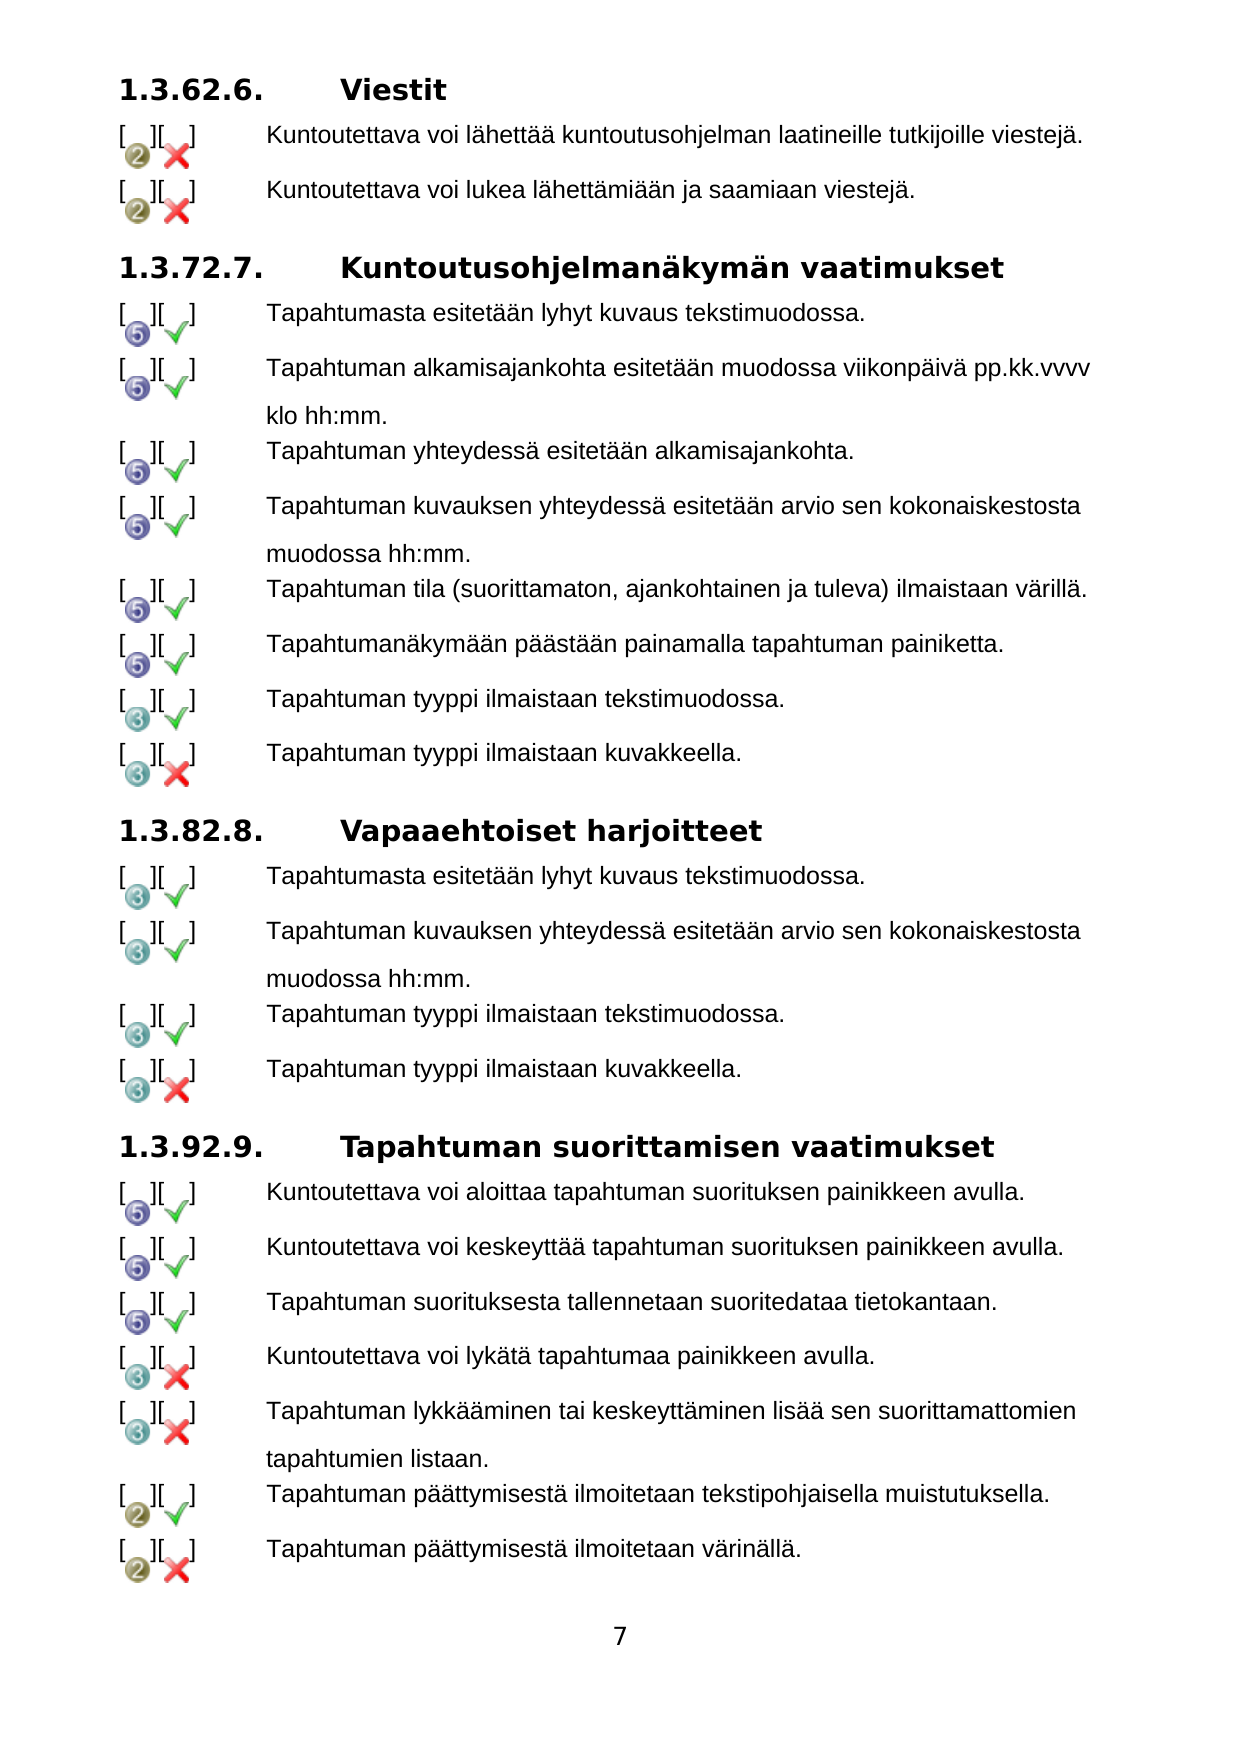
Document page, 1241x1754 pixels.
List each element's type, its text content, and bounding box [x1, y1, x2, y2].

text [][] Tapahtuman suorituksesta tallennetaan suoritedataa tietokantaan. [118, 1286, 1122, 1335]
text [][] Tapahtuman tyyppi ilmaistaan kuvakkeella. [118, 1054, 1122, 1102]
text [][] Kuntoutettava voi lukea lähettämiään ja saamiaan viestejä. [118, 175, 1122, 223]
text [][] Tapahtuman päättymisestä ilmoitetaan värinällä. [118, 1534, 1122, 1582]
text [][] Tapahtuman tyyppi ilmaistaan tekstimuodossa. [118, 999, 1122, 1048]
text [][] Tapahtumasta esitetään lyhyt kuvaus tekstimuodossa. [118, 861, 1122, 910]
subtitle 2.8. Vapaaehtoiset harjoitteet [118, 815, 1122, 849]
text [][] Tapahtuman yhteydessä esitetään alkamisajankohta. [118, 436, 1122, 484]
text [][] Kuntoutettava voi aloittaa tapahtuman suorituksen painikkeen avulla. [118, 1177, 1122, 1226]
text [][] Kuntoutettava voi keskeyttää tapahtuman suorituksen painikkeen avulla. [118, 1232, 1122, 1280]
text [][] Tapahtuman lykkääminen tai keskeyttäminen lisää sen suorittamattomien tapahtumien listaan. [118, 1396, 1122, 1473]
text [][] Tapahtuman kuvauksen yhteydessä esitetään arvio sen kokonaiskestosta muodossa hh:mm. [118, 916, 1122, 993]
text [][] Tapahtumasta esitetään lyhyt kuvaus tekstimuodossa. [118, 298, 1122, 346]
text [][] Kuntoutettava voi lähettää kuntoutusohjelman laatineille tutkijoille viestejä. [118, 120, 1122, 169]
text [][] Tapahtuman tila (suorittamaton, ajankohtainen ja tuleva) ilmaistaan värillä. [118, 574, 1122, 623]
text [][] Tapahtuman kuvauksen yhteydessä esitetään arvio sen kokonaiskestosta muodossa hh:mm. [118, 491, 1122, 568]
text [][] Tapahtuman päättymisestä ilmoitetaan tekstipohjaisella muistutuksella. [118, 1479, 1122, 1528]
text [][] Tapahtuman tyyppi ilmaistaan tekstimuodossa. [118, 683, 1122, 732]
subtitle 2.7. Kuntoutusohjelmanäkymän vaatimukset [118, 251, 1122, 285]
text [][] Kuntoutettava voi lykätä tapahtumaa painikkeen avulla. [118, 1341, 1122, 1389]
subtitle 2.9. Tapahtuman suorittamisen vaatimukset [118, 1131, 1122, 1164]
text [][] Tapahtuman tyyppi ilmaistaan kuvakkeella. [118, 738, 1122, 787]
subtitle 2.6. Viestit [118, 74, 1122, 108]
text [][] Tapahtumanäkymään päästään painamalla tapahtuman painiketta. [118, 629, 1122, 677]
text [][] Tapahtuman alkamisajankohta esitetään muodossa viikonpäivä pp.kk.vvvv klo hh:mm. [118, 353, 1122, 430]
